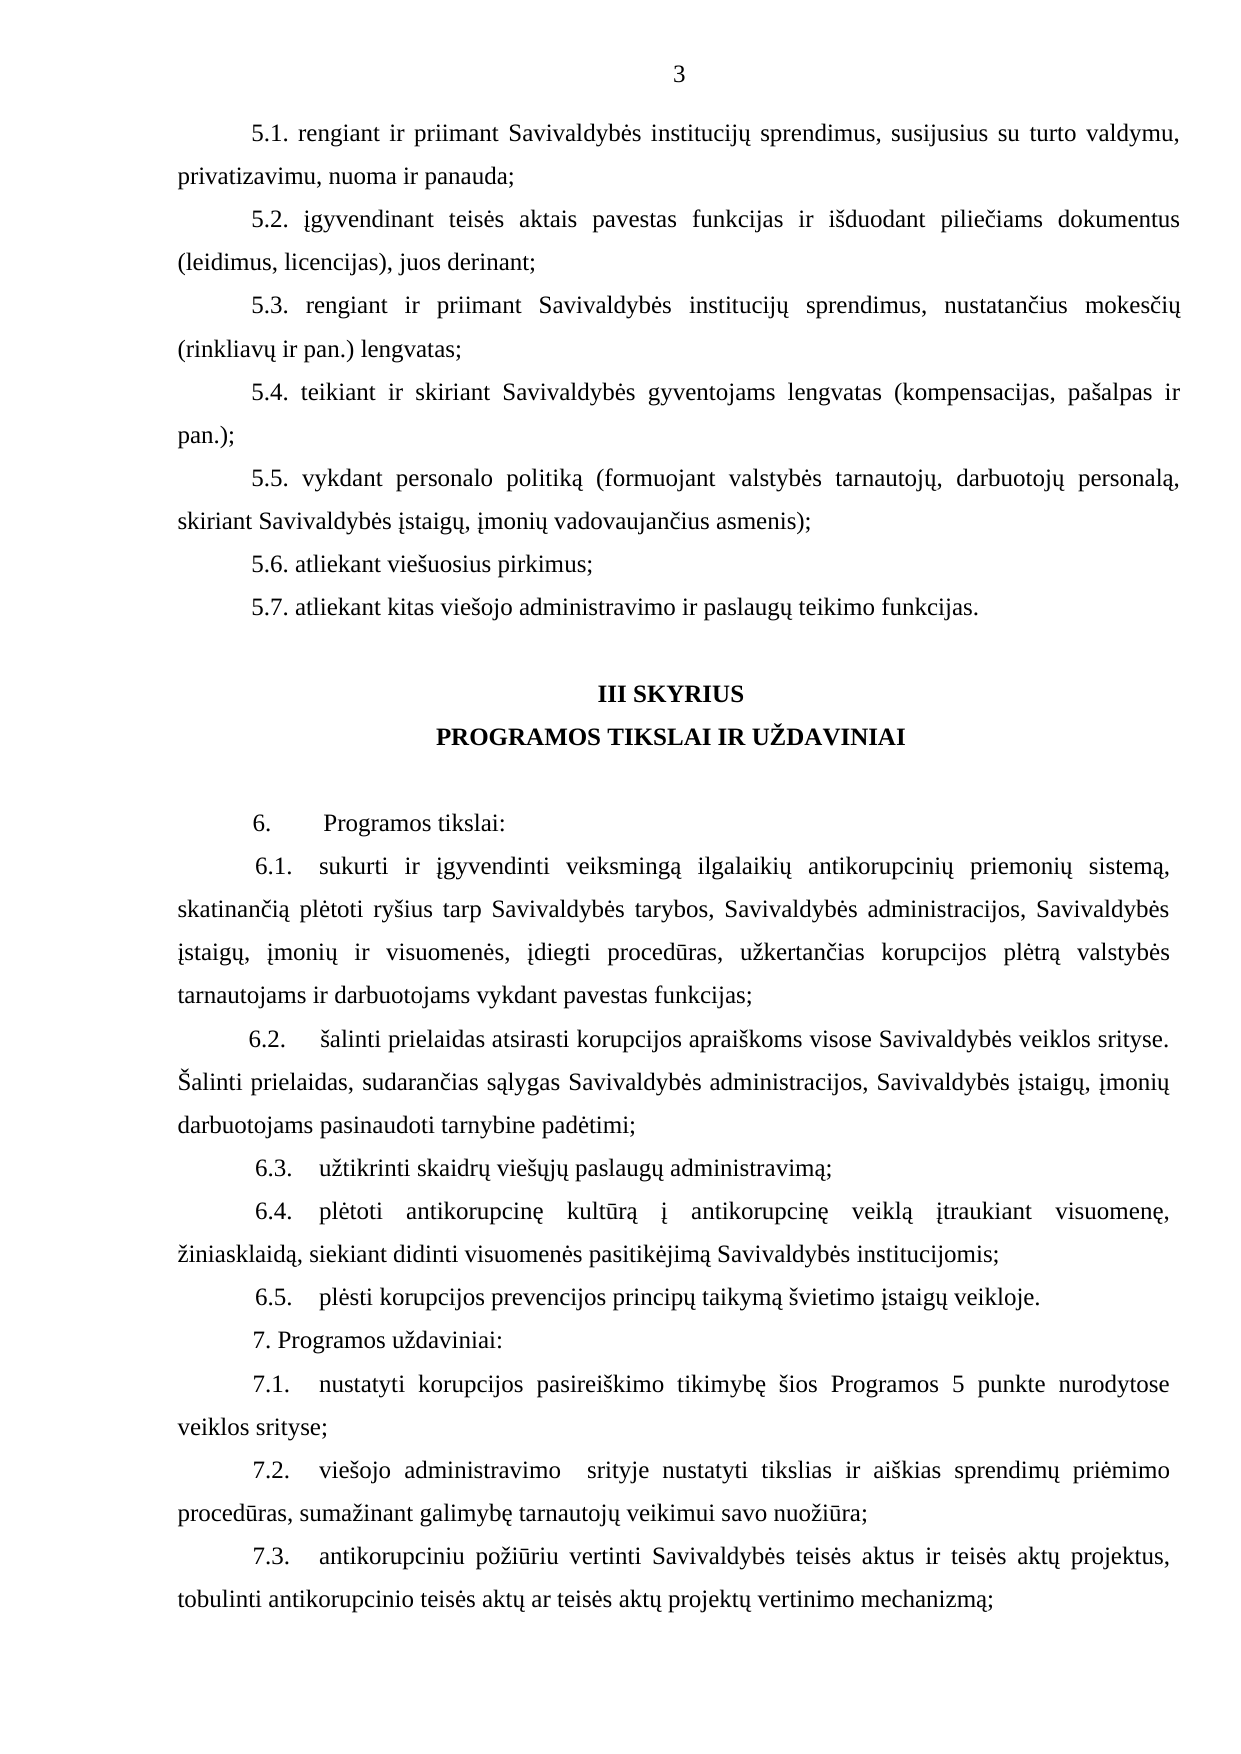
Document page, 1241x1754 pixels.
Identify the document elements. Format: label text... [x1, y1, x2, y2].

text 5.4. teikiant ir skiriant Savivaldybės gyventojams lengvatas (kompensacijas, pašalpas ir pan.); [177, 377, 1181, 449]
text 6.2. šalinti prielaidas atsirasti korupcijos apraiškoms visose Savivaldybės veiklos srityse. Šalinti prielaidas, sudarančias sąlygas Savivaldybės administracijos, Savivaldybės įstaigų, įmonių darbuotojams pasinaudoti tarnybine padėtimi; [177, 1024, 1171, 1139]
text 6. Programos tikslai: [252, 808, 1171, 837]
text 6.3. užtikrinti skaidrų viešųjų paslaugų administravimą; [177, 1153, 1171, 1182]
text 5.5. vykdant personalo politiką (formuojant valstybės tarnautojų, darbuotojų personalą, skiriant Savivaldybės įstaigų, įmonių vadovaujančius asmenis); [177, 463, 1181, 535]
text 5.6. atliekant viešuosius pirkimus; [177, 549, 1181, 578]
text 7. Programos uždaviniai: [177, 1326, 1171, 1354]
text 7.1. nustatyti korupcijos pasireiškimo tikimybę šios Programos 5 punkte nurodytose veiklos srityse; [177, 1369, 1171, 1441]
text 7.2. viešojo administravimo srityje nustatyti tikslias ir aiškias sprendimų priėmimo procedūras, sumažinant galimybę tarnautojų veikimui savo nuožiūra; [177, 1455, 1171, 1527]
text 6.5. plėsti korupcijos prevencijos principų taikymą švietimo įstaigų veikloje. [177, 1282, 1171, 1311]
text III SKYRIUS [177, 679, 1171, 707]
text 7.3. antikorupciniu požiūriu vertinti Savivaldybės teisės aktus ir teisės aktų projektus, tobulinti antikorupcinio teisės aktų ar teisės aktų projektų vertinimo mechanizmą; [177, 1541, 1171, 1613]
text 5.7. atliekant kitas viešojo administravimo ir paslaugų teikimo funkcijas. [177, 592, 1181, 621]
text 6.1. sukurti ir įgyvendinti veiksmingą ilgalaikių antikorupcinių priemonių sistemą, skatinančią plėtoti ryšius tarp Savivaldybės tarybos, Savivaldybės administracijos, Savivaldybės įstaigų, įmonių ir visuomenės, įdiegti procedūras, užkertančias korupcijos plėtrą valstybės tarnautojams ir darbuotojams vykdant pavestas funkcijas; [177, 851, 1171, 1009]
text 5.1. rengiant ir priimant Savivaldybės institucijų sprendimus, susijusius su turto valdymu, privatizavimu, nuoma ir panauda; [177, 118, 1181, 190]
text 6.4. plėtoti antikorupcinę kultūrą į antikorupcinę veiklą įtraukiant visuomenę, žiniasklaidą, siekiant didinti visuomenės pasitikėjimą Savivaldybės institucijomis; [177, 1196, 1171, 1268]
text PROGRAMOS TIKSLAI IR UŽDAVINIAI [177, 722, 1171, 751]
text 5.3. rengiant ir priimant Savivaldybės institucijų sprendimus, nustatančius mokesčių (rinkliavų ir pan.) lengvatas; [177, 291, 1181, 362]
text 5.2. įgyvendinant teisės aktais pavestas funkcijas ir išduodant piliečiams dokumentus (leidimus, licencijas), juos derinant; [177, 204, 1181, 276]
